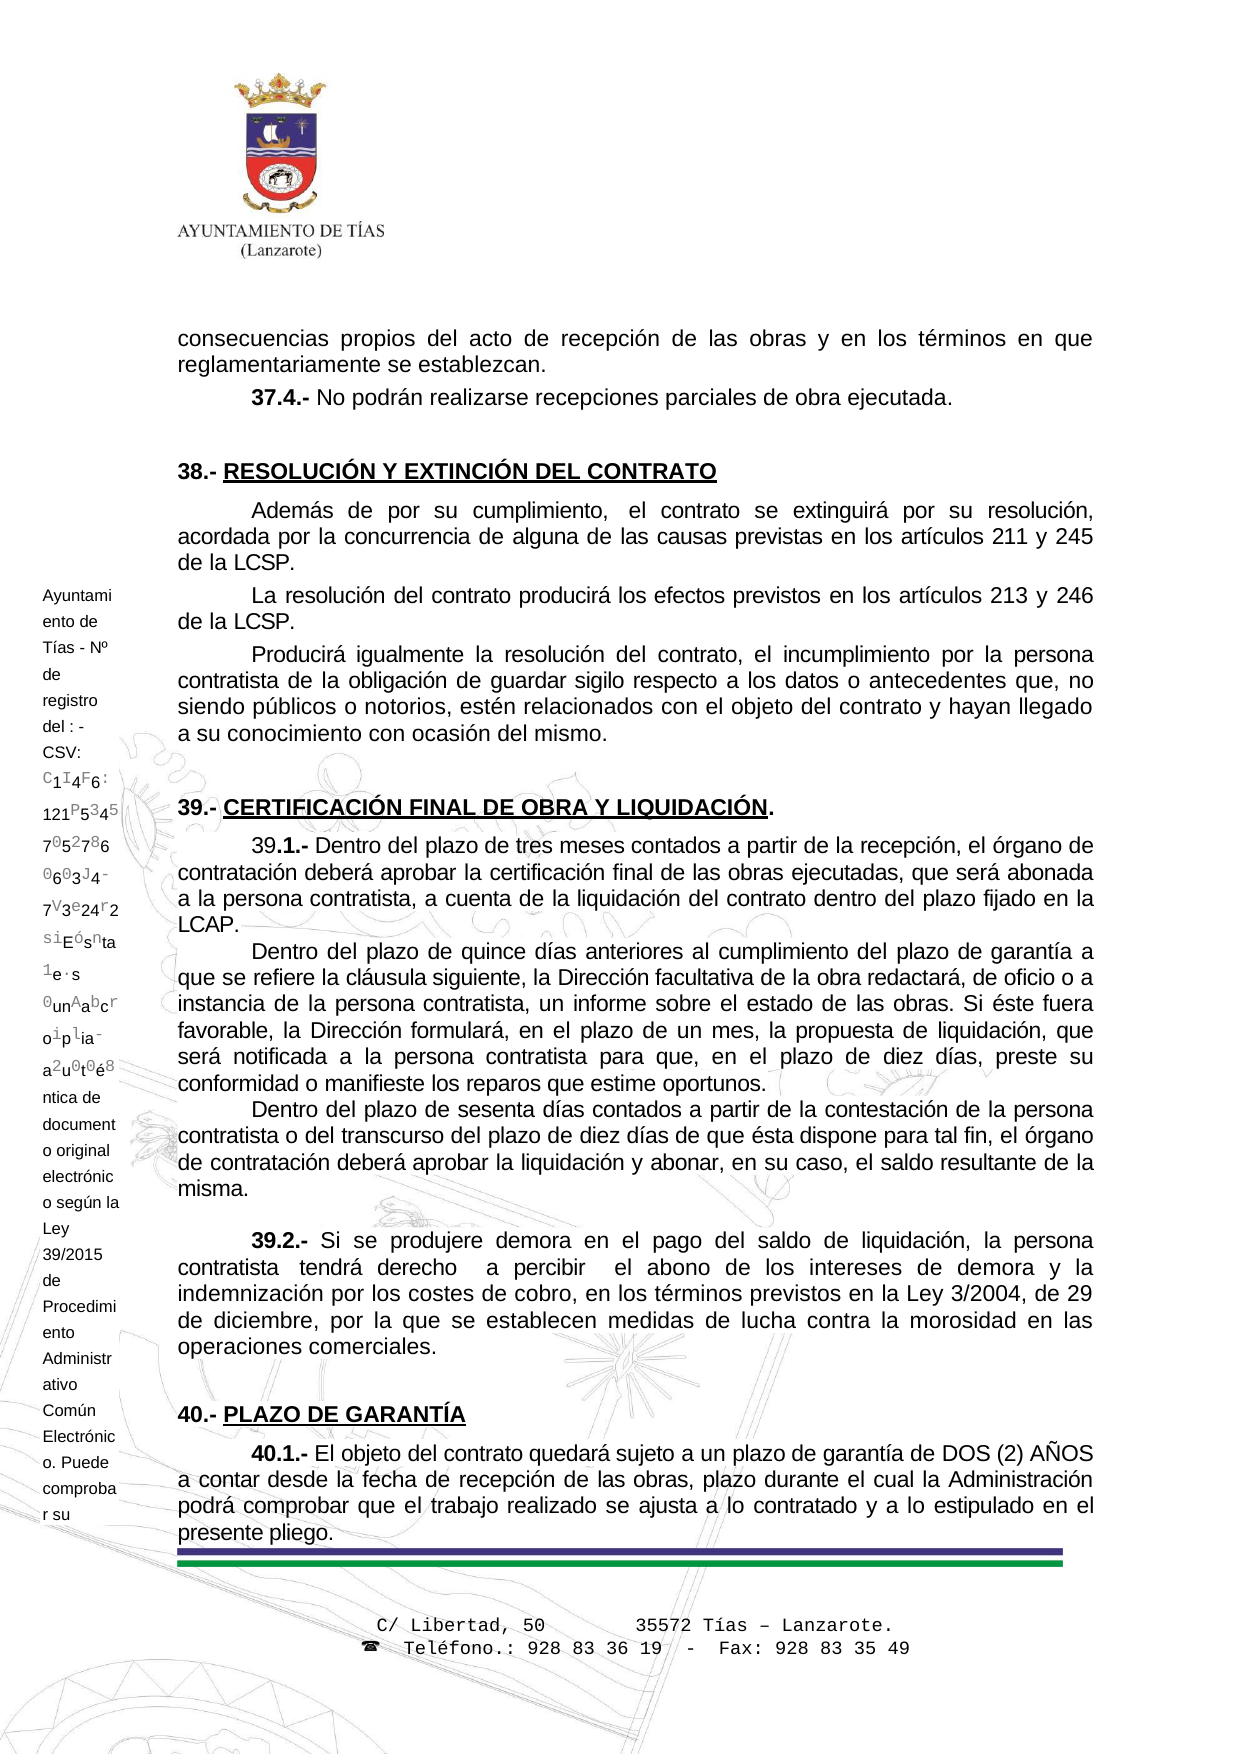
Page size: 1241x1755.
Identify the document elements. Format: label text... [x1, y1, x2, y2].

text Además de por su cumplimiento, el contrato se extinguirá por su resolución, acordada por la concurrencia de alguna de las causas previstas en los artículos 211 y 245 de la LCSP. [177, 497, 1094, 576]
text consecuencias propios del acto de recepción de las obras y en los términos en que reglamentariamente se establezcan. [177, 325, 1094, 378]
subtitle 38.- RESOLUCIÓN Y EXTINCIÓN DEL CONTRATO [177, 458, 1182, 484]
text 39.2.- Si se produjere demora en el pago del saldo de liquidación, la persona contratista tendrá derecho a percibir el abono de los intereses de demora y la indemnización por los costes de cobro, en los términos previstos en la Ley 3/2004, de 29 de diciembre, por la que se establecen medidas de lucha contra la morosidad en las operaciones comerciales. [995, 1227, 1094, 1359]
text  Teléfono.: 928 83 36 19 - Fax: 928 83 35 49 [995, 1637, 1108, 1660]
subtitle 40.- PLAZO DE GARANTÍA [995, 1401, 1182, 1427]
text La resolución del contrato producirá los efectos previstos en los artículos 213 y 246 de la LCSP. [177, 582, 1094, 635]
text Producirá igualmente la resolución del contrato, el incumplimiento por la persona contratista de la obligación de guardar sigilo respecto a los datos o antecedentes que, no siendo públicos o notorios, estén relacionados con el objeto del contrato y hayan llegado a su conocimiento con ocasión del mismo. [177, 641, 1094, 746]
text Ayuntamiento de Tías - Nº de registro del : - CSV: C1I4F6:121P534570527860603J4-7V3e24r2siEósnta 1e.s 0unAabcroiplia-a2u0t0é8ntica de documento original electrónico según la Ley 39/2015 de Procedimiento Administrativo Común Electrónico. Puede comprobar su autenticidad en: [42, 586, 119, 1525]
text Dentro del plazo de quince días anteriores al cumplimiento del plazo de garantía a que se refiere la cláusula siguiente, la Dirección facultativa de la obra redactará, de oficio o a instancia de la persona contratista, un informe sobre el estado de las obras. Si éste fuera favorable, la Dirección formulará, en el plazo de un mes, la propuesta de liquidación, que será notificada a la persona contratista para que, en el plazo de diez días, preste su conformidad o manifieste los reparos que estime oportunos. [995, 959, 1094, 1096]
text 37.4.- No podrán realizarse recepciones parciales de obra ejecutada. [251, 384, 1182, 410]
subtitle 39.- CERTIFICACIÓN FINAL DE OBRA Y LIQUIDACIÓN. [995, 793, 1182, 820]
text 40.1.- El objeto del contrato quedará sujeto a un plazo de garantía de DOS (2) AÑOS a contar desde la fecha de recepción de las obras, plazo durante el cual la Administración podrá comprobar que el trabajo realizado se ajusta a lo contratado y a lo estipulado en el presente pliego. [995, 1439, 1094, 1545]
text C/ Libertad, 50 35572 Tías – Lanzarote. [995, 1615, 1108, 1637]
